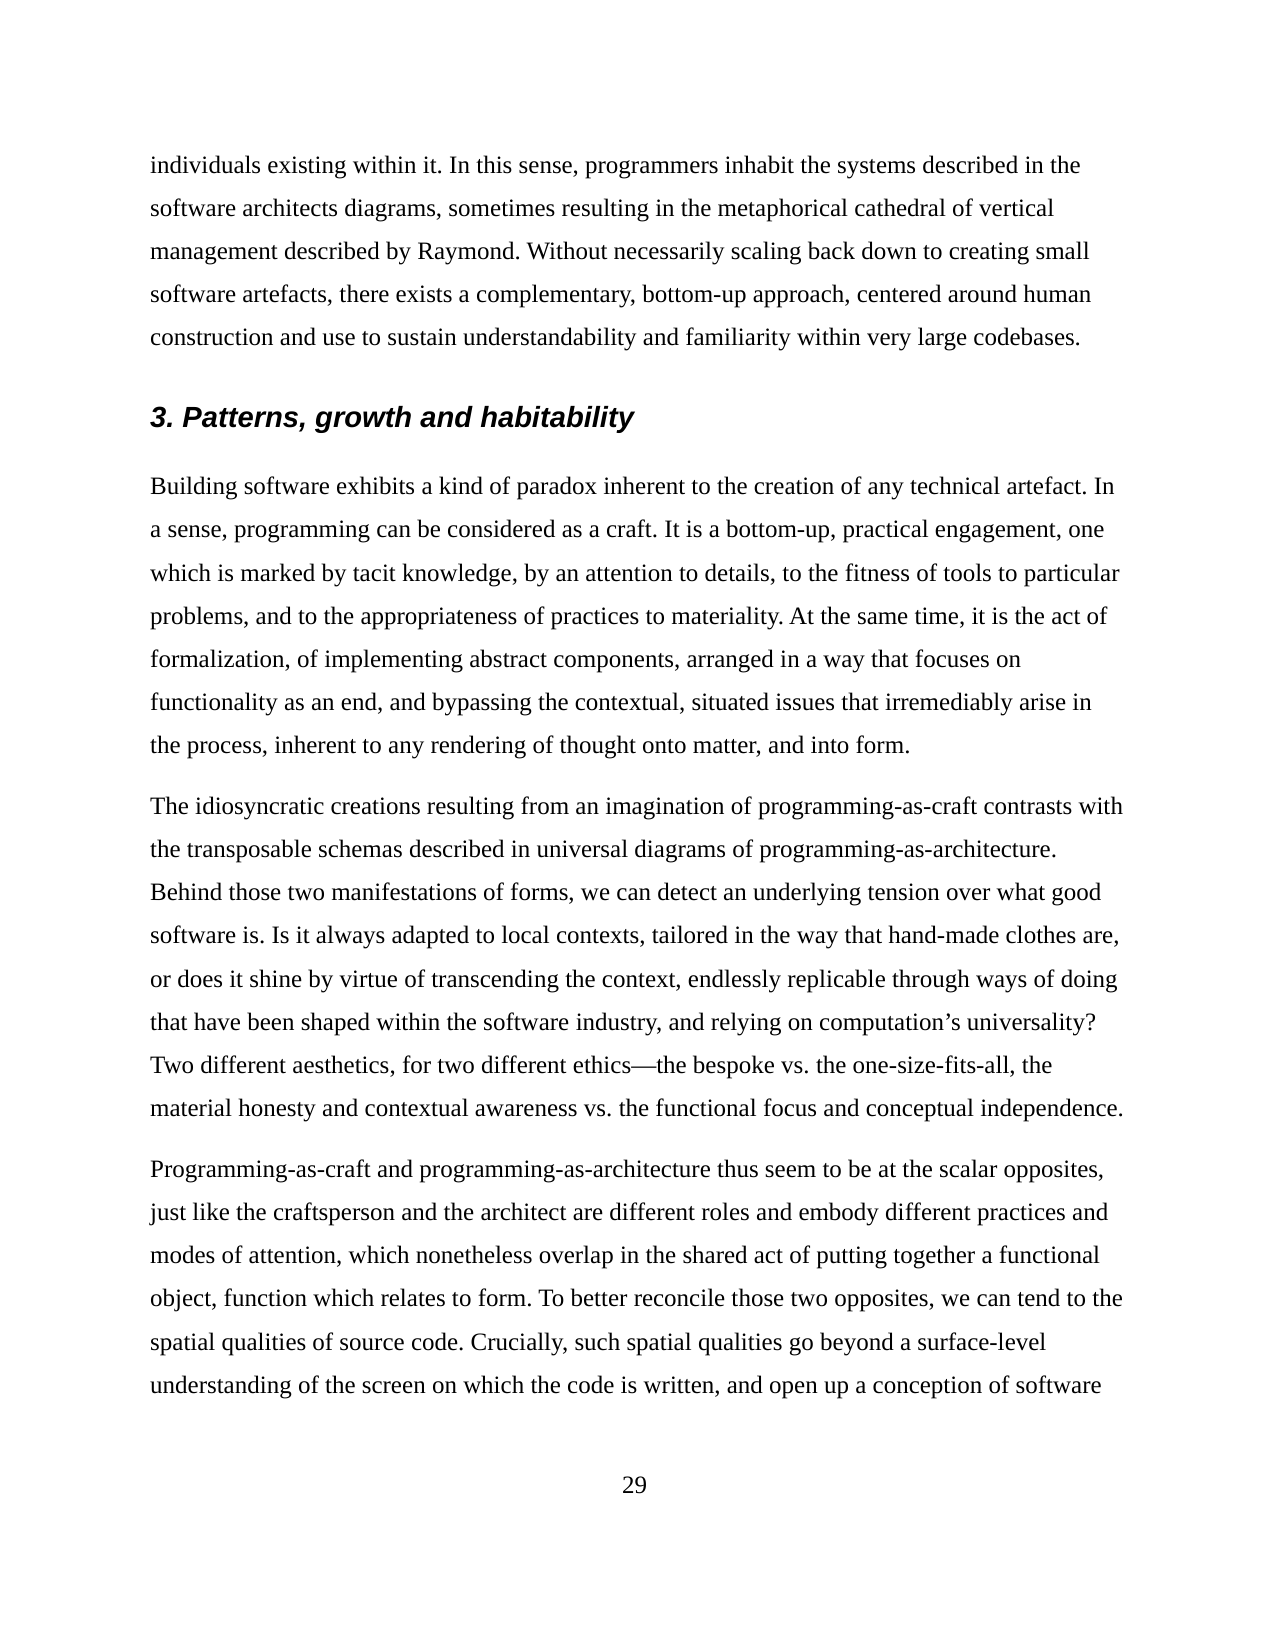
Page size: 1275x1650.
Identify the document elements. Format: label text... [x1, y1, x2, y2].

subtitle 3. Patterns, growth and habitability [150, 399, 1125, 433]
text Building software exhibits a kind of paradox inherent to the creation of any technical artefact. In a sense, programming can be considered as a craft. It is a bottom-up, practical engagement, one which is marked by tacit knowledge, by an attention to details, to the fitness of tools to particular problems, and to the appropriateness of practices to materiality. At the same time, it is the act of formalization, of implementing abstract components, arranged in a way that focuses on functionality as an end, and bypassing the contextual, situated issues that irremediably arise in the process, inherent to any rendering of thought onto matter, and into form. [150, 471, 1125, 759]
text The idiosyncratic creations resulting from an imagination of programming-as-craft contrasts with the transposable schemas described in universal diagrams of programming-as-architecture. Behind those two manifestations of forms, we can detect an underlying tension over what good software is. Is it always adapted to local contexts, tailored in the way that hand-made clothes are, or does it shine by virtue of transcending the context, endlessly replicable through ways of doing that have been shaped within the software industry, and relying on computation’s universality? Two different aesthetics, for two different ethics—the bespoke vs. the one-size-fits-all, the material honesty and contextual awareness vs. the functional focus and conceptual independence. [150, 791, 1125, 1122]
text individuals existing within it. In this sense, programmers inhabit the systems described in the software architects diagrams, sometimes resulting in the metaphorical cathedral of vertical management described by Raymond. Without necessarily scaling back down to creating small software artefacts, there exists a complementary, bottom-up approach, centered around human construction and use to sustain understandability and familiarity within very large codebases. [150, 150, 1125, 351]
text Programming-as-craft and programming-as-architecture thus seem to be at the scalar opposites, just like the craftsperson and the architect are different roles and embody different practices and modes of attention, which nonetheless overlap in the shared act of putting together a functional object, function which relates to form. To better reconcile those two opposites, we can tend to the spatial qualities of source code. Crucially, such spatial qualities go beyond a surface-level understanding of the screen on which the code is written, and open up a conception of software [150, 1154, 1125, 1398]
